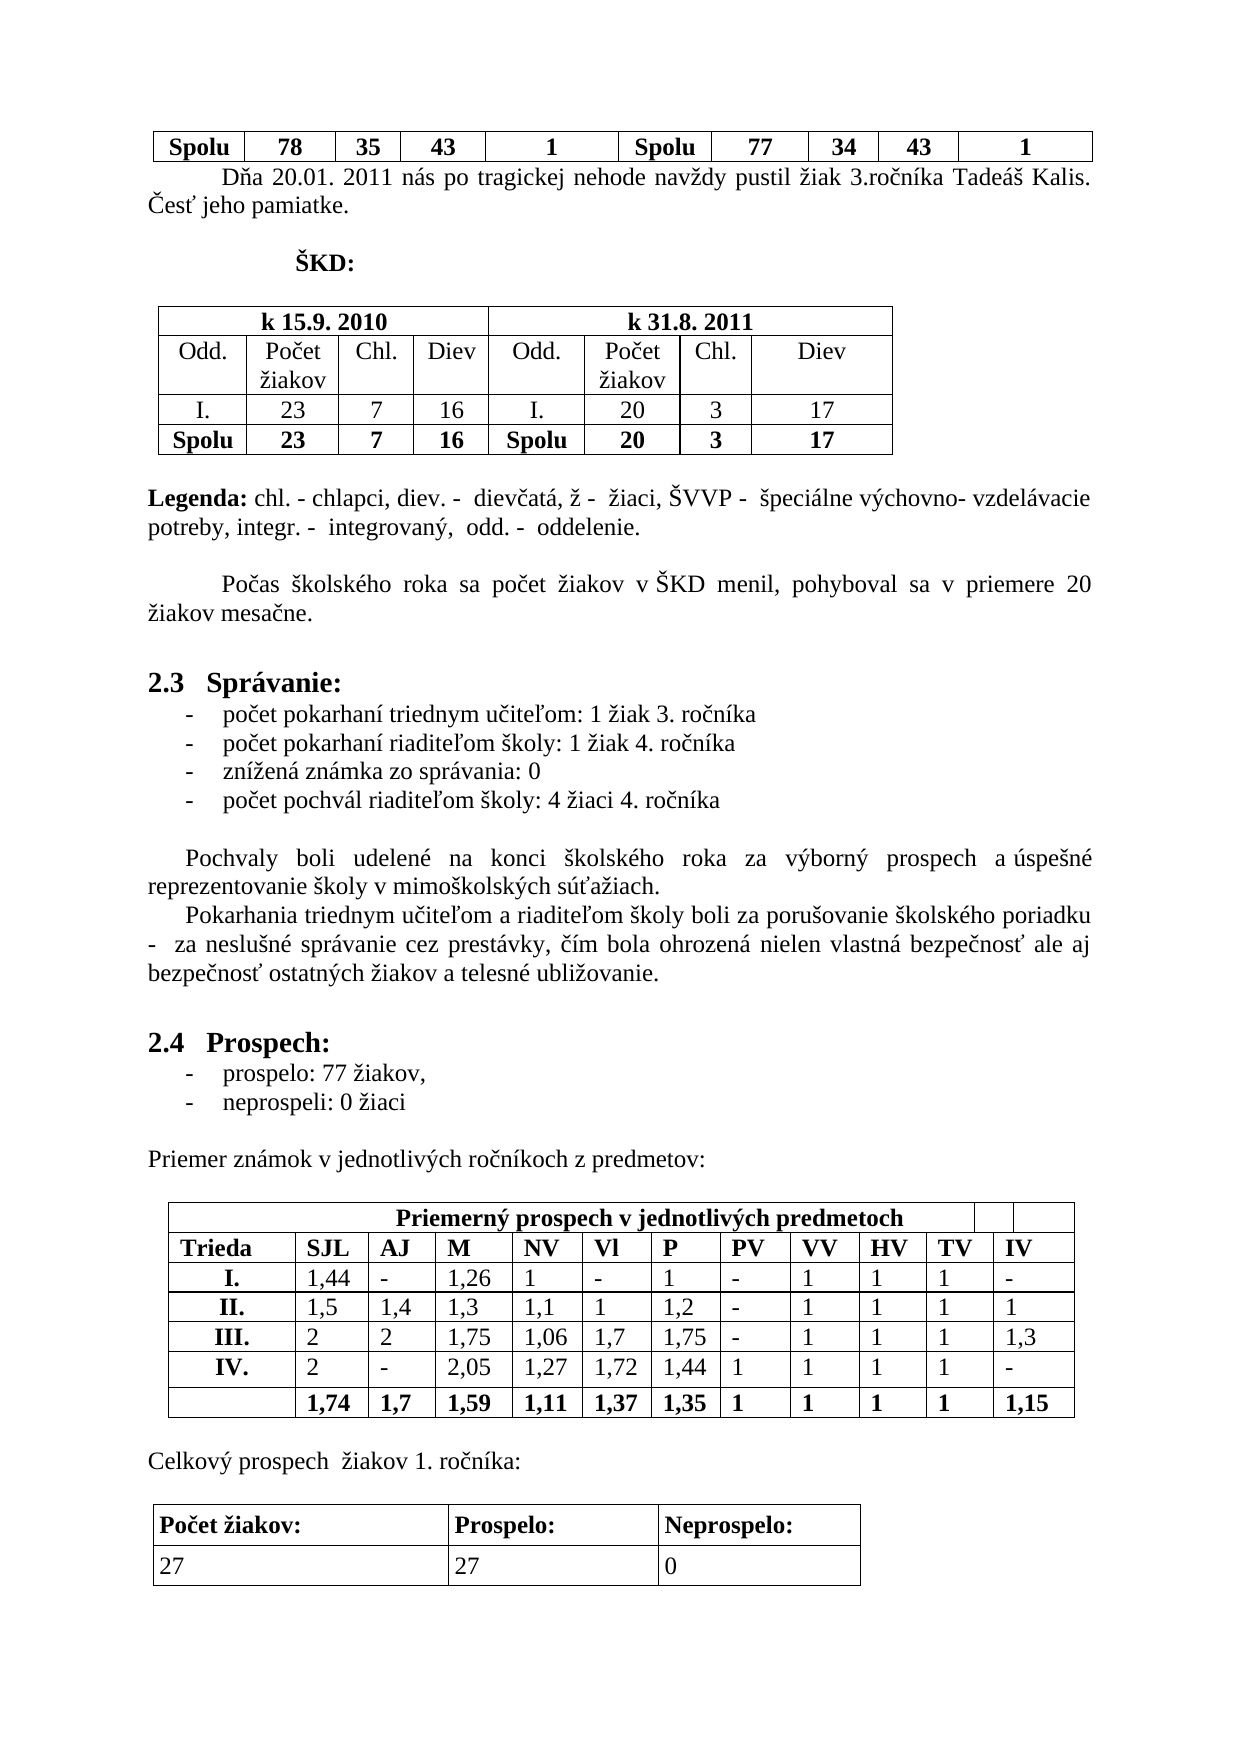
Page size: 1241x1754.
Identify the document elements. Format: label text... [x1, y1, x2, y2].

table_cell Chl. [339, 336, 413, 394]
text Pokarhania triednym učiteľom a riaditeľom školy boli za porušovanie školského poriadku - za neslušné správanie cez prestávky, čím bola ohrozená nielen vlastná bezpečnosť ale aj bezpečnosť ostatných žiakov a telesné ubližovanie. [148, 900, 1092, 986]
table_cell 1 [486, 132, 618, 161]
table_cell 1 [721, 1352, 790, 1387]
table_cell 43 [401, 132, 485, 161]
table_cell 1,44 [652, 1352, 720, 1387]
table_cell 27 [154, 1546, 448, 1585]
table_cell 3 [681, 425, 751, 453]
table_cell - [721, 1263, 790, 1291]
table_header k 31.8. 2011 [489, 307, 892, 335]
table_cell I. [169, 1263, 295, 1291]
table_cell Diev [752, 336, 892, 394]
table_cell 1 [860, 1263, 926, 1291]
table_cell 1 [927, 1352, 993, 1387]
table_cell 1,75 [652, 1322, 720, 1351]
table_header Prospelo: [449, 1505, 658, 1545]
table_header [1014, 1203, 1074, 1232]
table_cell 1 [860, 1352, 926, 1387]
table_header Počet žiakov: [154, 1505, 448, 1545]
table_cell - [721, 1322, 790, 1351]
text Priemer známok v jednotlivých ročníkoch z predmetov: [148, 1144, 1092, 1173]
table_cell 77 [712, 132, 808, 161]
table_cell - [994, 1352, 1074, 1387]
table_cell 1 [791, 1293, 859, 1321]
table_cell M [436, 1233, 512, 1262]
table_cell 16 [414, 395, 488, 424]
table_cell 1 [513, 1263, 582, 1291]
table_cell 27 [449, 1546, 658, 1585]
text Dňa 20.01. 2011 nás po tragickej nehode navždy pustil žiak 3.ročníka Tadeáš Kalis. Česť jeho pamiatke. [148, 162, 1092, 219]
table_cell 3 [681, 395, 751, 424]
table_cell 1,15 [994, 1388, 1074, 1417]
table_cell Vl [583, 1233, 651, 1262]
table_cell 20 [585, 425, 679, 453]
table_cell 1 [791, 1352, 859, 1387]
table_cell 1 [791, 1322, 859, 1351]
table_cell 2,05 [436, 1352, 512, 1387]
table_cell 1 [927, 1322, 993, 1351]
table_cell SJL [296, 1233, 368, 1262]
table_cell - [583, 1263, 651, 1291]
table_cell 1,2 [652, 1293, 720, 1321]
table_cell 1,06 [513, 1322, 582, 1351]
table_cell 1 [791, 1263, 859, 1291]
table_cell AJ [369, 1233, 435, 1262]
table_cell 1 [994, 1293, 1074, 1321]
table_cell 34 [809, 132, 878, 161]
table_cell 1,3 [436, 1293, 512, 1321]
table_cell 1 [860, 1293, 926, 1321]
table_cell 1 [583, 1293, 651, 1321]
text ŠKD: [148, 248, 1092, 277]
table_cell IV. [169, 1352, 295, 1387]
table_cell Trieda [169, 1233, 295, 1262]
table_cell 1,5 [296, 1293, 368, 1321]
table_cell - [721, 1293, 790, 1321]
table_cell 1 [652, 1263, 720, 1291]
text Celkový prospech žiakov 1. ročníka: [148, 1446, 1092, 1475]
table_cell 1 [927, 1263, 993, 1291]
table_cell 1,27 [513, 1352, 582, 1387]
table_cell 1,7 [583, 1322, 651, 1351]
table_cell 1 [860, 1322, 926, 1351]
table_cell 1,3 [994, 1322, 1074, 1351]
table_header Priemerný prospech v jednotlivých predmetoch [169, 1203, 974, 1232]
text Počas školského roka sa počet žiakov v ŠKD menil, pohyboval sa v priemere 20 žiakov mesačne. [148, 569, 1092, 627]
table_cell Spolu [619, 132, 711, 161]
table_cell 0 [659, 1546, 860, 1585]
table_cell 35 [336, 132, 400, 161]
list znížená známka zo správania: 0 [185, 756, 1092, 785]
table_cell 1 [927, 1388, 993, 1417]
table_cell 7 [339, 425, 413, 453]
table_cell NV [513, 1233, 582, 1262]
table_cell IV [994, 1233, 1074, 1262]
table_cell 1 [791, 1388, 859, 1417]
table_cell - [369, 1352, 435, 1387]
table_cell 2 [296, 1352, 368, 1387]
table_cell Počet žiakov [247, 336, 338, 394]
text Legenda: chl. - chlapci, diev. - dievčatá, ž - žiaci, ŠVVP - špeciálne výchovno- vzdelávacie potreby, integr. - integrovaný, odd. - oddelenie. [148, 483, 1092, 541]
table_cell I. [489, 395, 584, 424]
table_cell 1 [721, 1388, 790, 1417]
table_cell 17 [752, 395, 892, 424]
table_cell [169, 1388, 295, 1417]
table_cell 1,59 [436, 1388, 512, 1417]
table_cell HV [860, 1233, 926, 1262]
table_cell II. [169, 1293, 295, 1321]
table_cell 43 [879, 132, 958, 161]
table_cell Spolu [154, 132, 244, 161]
table_cell 1 [959, 132, 1092, 161]
table_cell TV [927, 1233, 993, 1262]
table_header [975, 1203, 1013, 1232]
table_cell - [994, 1263, 1074, 1291]
list počet pokarhaní riaditeľom školy: 1 žiak 4. ročníka [185, 728, 1092, 756]
table_cell 2 [296, 1322, 368, 1351]
table_cell Spolu [159, 425, 246, 453]
text 2.4 Prospech: [148, 1025, 1092, 1058]
table_cell 1,1 [513, 1293, 582, 1321]
table_cell 1,7 [369, 1388, 435, 1417]
table_cell 2 [369, 1322, 435, 1351]
table_cell 1,35 [652, 1388, 720, 1417]
table_cell Diev [414, 336, 488, 394]
list počet pochvál riaditeľom školy: 4 žiaci 4. ročníka [185, 785, 1092, 814]
table_cell 1 [860, 1388, 926, 1417]
table_cell Spolu [489, 425, 584, 453]
text Pochvaly boli udelené na konci školského roka za výborný prospech a úspešné reprezentovanie školy v mimoškolských súťažiach. [148, 843, 1092, 900]
table_header Neprospelo: [659, 1505, 860, 1545]
table_cell 78 [245, 132, 335, 161]
text 2.3 Správanie: [148, 665, 1092, 699]
table_cell 7 [339, 395, 413, 424]
table_cell 1,4 [369, 1293, 435, 1321]
table_cell Odd. [489, 336, 584, 394]
table_cell I. [159, 395, 246, 424]
table_cell P [652, 1233, 720, 1262]
table_cell 1,37 [583, 1388, 651, 1417]
table_cell PV [721, 1233, 790, 1262]
table_cell III. [169, 1322, 295, 1351]
table_cell 23 [247, 425, 338, 453]
table_cell 1,26 [436, 1263, 512, 1291]
table_header k 15.9. 2010 [159, 307, 488, 335]
table_cell 1,44 [296, 1263, 368, 1291]
table_cell 1,11 [513, 1388, 582, 1417]
table_cell 16 [414, 425, 488, 453]
table_cell VV [791, 1233, 859, 1262]
list počet pokarhaní triednym učiteľom: 1 žiak 3. ročníka [185, 699, 1092, 728]
list prospelo: 77 žiakov, [185, 1058, 1092, 1087]
table_cell - [369, 1263, 435, 1291]
table_cell 20 [585, 395, 679, 424]
table_cell 1,74 [296, 1388, 368, 1417]
table_cell Odd. [159, 336, 246, 394]
table_cell 23 [247, 395, 338, 424]
table_cell 1,72 [583, 1352, 651, 1387]
table_cell 1 [927, 1293, 993, 1321]
table_cell 1,75 [436, 1322, 512, 1351]
table_cell 17 [752, 425, 892, 453]
table_cell Počet žiakov [585, 336, 679, 394]
table_cell Chl. [681, 336, 751, 394]
list neprospeli: 0 žiaci [185, 1087, 1092, 1116]
